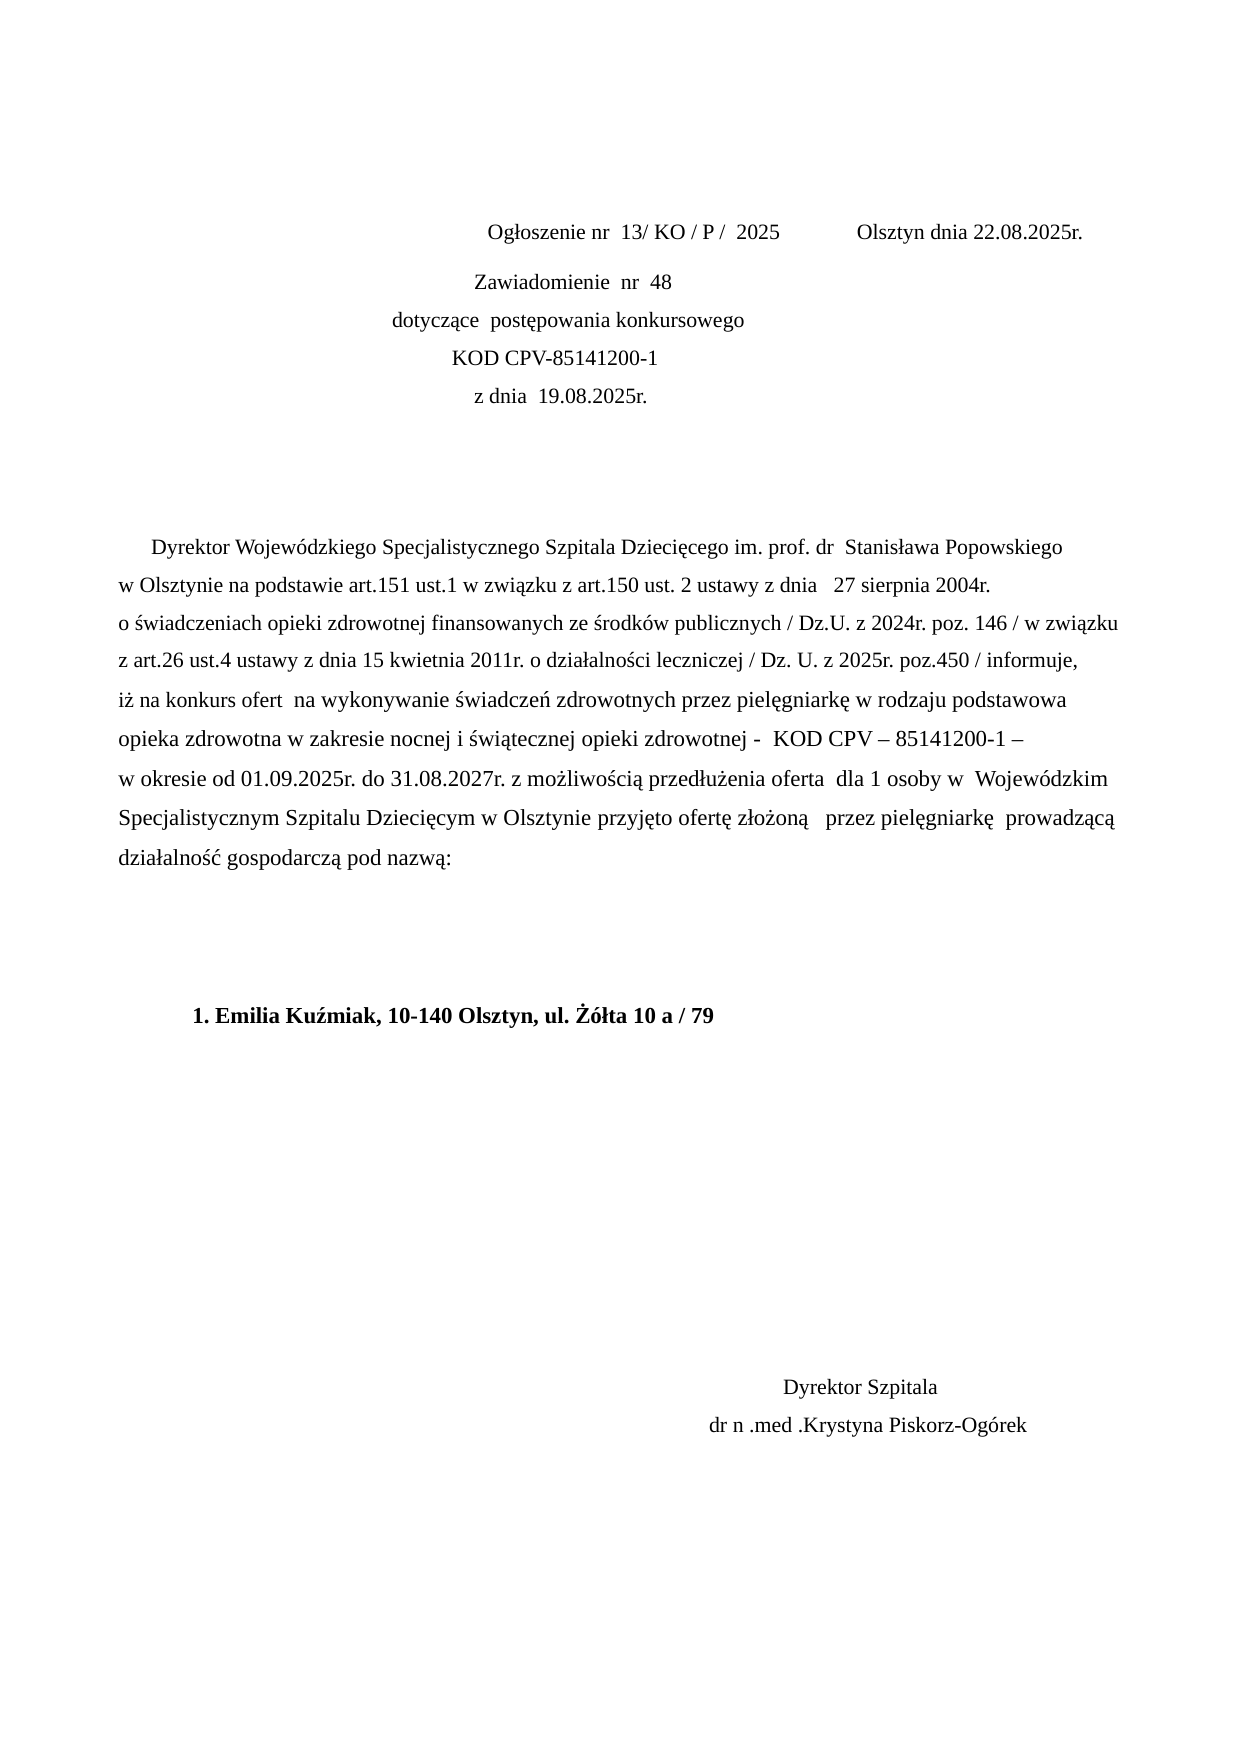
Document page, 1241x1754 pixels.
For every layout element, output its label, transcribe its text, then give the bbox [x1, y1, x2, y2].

text KOD CPV-85141200-1 [118, 345, 1122, 370]
text Dyrektor Wojewódzkiego Specjalistycznego Szpitala Dziecięcego im. prof. dr Stanisława Popowskiego w Olsztynie na podstawie art.151 ust.1 w związku z art.150 ust. 2 ustawy z dnia 27 sierpnia 2004r. o świadczeniach opieki zdrowotnej finansowanych ze środków publicznych / Dz.U. z 2024r. poz. 146 / w związku z art.26 ust.4 ustawy z dnia 15 kwietnia 2011r. o działalności leczniczej / Dz. U. z 2025r. poz.450 / informuje, iż na konkurs ofert na wykonywanie świadczeń zdrowotnych przez pielęgniarkę w rodzaju podstawowa opieka zdrowotna w zakresie nocnej i świątecznej opieki zdrowotnej - KOD CPV – 85141200-1 – w okresie od 01.09.2025r. do 31.08.2027r. z możliwością przedłużenia oferta dla 1 osoby w Wojewódzkim Specjalistycznym Szpitalu Dziecięcym w Olsztynie przyjęto ofertę złożoną przez pielęgniarkę prowadzącą działalność gospodarczą pod nazwą: [118, 534, 1122, 870]
text Ogłoszenie nr 13/ KO / P / 2025 Olsztyn dnia 22.08.2025r. [118, 219, 1122, 244]
text Zawiadomienie nr 48 [118, 269, 1122, 294]
text 1. Emilia Kuźmiak, 10-140 Olsztyn, ul. Żółta 10 a / 79 [118, 1002, 1122, 1028]
text dotyczące postępowania konkursowego [118, 307, 1122, 332]
text Dyrektor Szpitala [118, 1374, 1122, 1399]
text z dnia 19.08.2025r. [118, 383, 1122, 408]
text dr n .med .Krystyna Piskorz-Ogórek [118, 1412, 1122, 1437]
